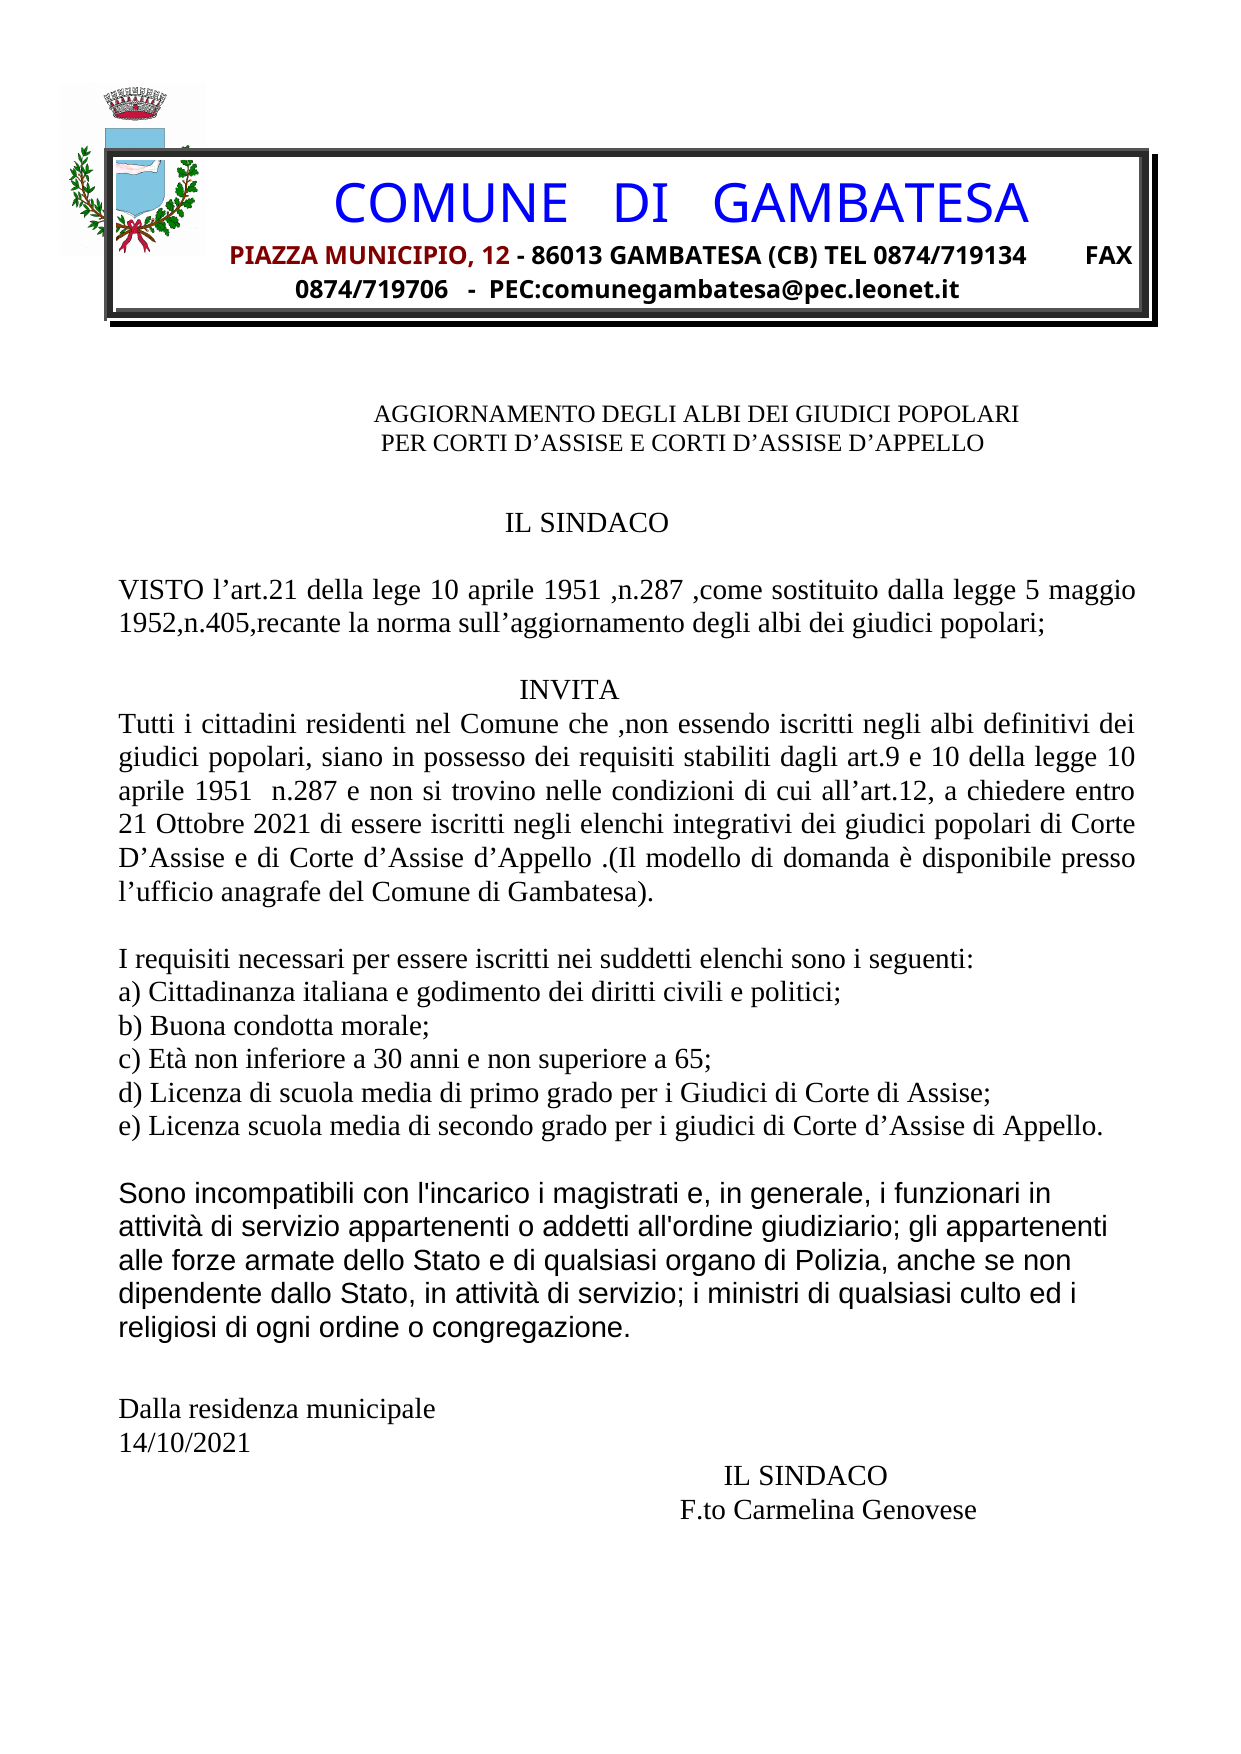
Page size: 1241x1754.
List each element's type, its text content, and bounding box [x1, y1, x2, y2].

text 14/10/2021 [118, 1425, 1137, 1458]
text Dalla residenza municipale [118, 1391, 1137, 1425]
text c) Età non inferiore a 30 anni e non superiore a 65; [118, 1041, 1137, 1075]
text a) Cittadinanza italiana e godimento dei diritti civili e politici; [118, 974, 1137, 1008]
text AGGIORNAMENTO DEGLI ALBI DEI GIUDICI POPOLARI [118, 399, 1137, 428]
text I requisiti necessari per essere iscritti nei suddetti elenchi sono i seguenti: [118, 941, 1137, 974]
text Sono incompatibili con l'incarico i magistrati e, in generale, i funzionari in attività di servizio appartenenti o addetti all'ordine giudiziario; gli appartenenti alle forze armate dello Stato e di qualsiasi organo di Polizia, anche se non dipendente dallo Stato, in attività di servizio; i ministri di qualsiasi culto ed i religiosi di ogni ordine o congregazione. [118, 1176, 1137, 1343]
text d) Licenza di scuola media di primo grado per i Giudici di Corte di Assise; [118, 1075, 1137, 1108]
text IL SINDACO [118, 505, 1137, 538]
text INVITA [118, 672, 1137, 706]
text VISTO l’art.21 della lege 10 aprile 1951 ,n.287 ,come sostituito dalla legge 5 maggio 1952,n.405,recante la norma sull’aggiornamento degli albi dei giudici popolari; [118, 572, 1137, 639]
text PER CORTI D’ASSISE E CORTI D’ASSISE D’APPELLO [118, 428, 1137, 457]
text b) Buona condotta morale; [118, 1008, 1137, 1041]
text IL SINDACO [118, 1458, 1137, 1492]
text e) Licenza scuola media di secondo grado per i giudici di Corte d’Assise di Appello. [118, 1108, 1137, 1142]
subtitle COMUNE DI GAMBATESA [206, 160, 1139, 221]
text PIAZZA MUNICIPIO, 12 - 86013 GAMBATESA (CB) TEL 0874/719134 FAX 0874/719706 - PEC:comunegambatesa@pec.leonet.it [116, 221, 1139, 308]
text F.to Carmelina Genovese [118, 1492, 1137, 1526]
text Tutti i cittadini residenti nel Comune che ,non essendo iscritti negli albi definitivi dei giudici popolari, siano in possesso dei requisiti stabiliti dagli art.9 e 10 della legge 10 aprile 1951 n.287 e non si trovino nelle condizioni di cui all’art.12, a chiedere entro 21 Ottobre 2021 di essere iscritti negli elenchi integrativi dei giudici popolari di Corte D’Assise e di Corte d’Assise d’Appello .(Il modello di domanda è disponibile presso l’ufficio anagrafe del Comune di Gambatesa). [118, 706, 1137, 907]
